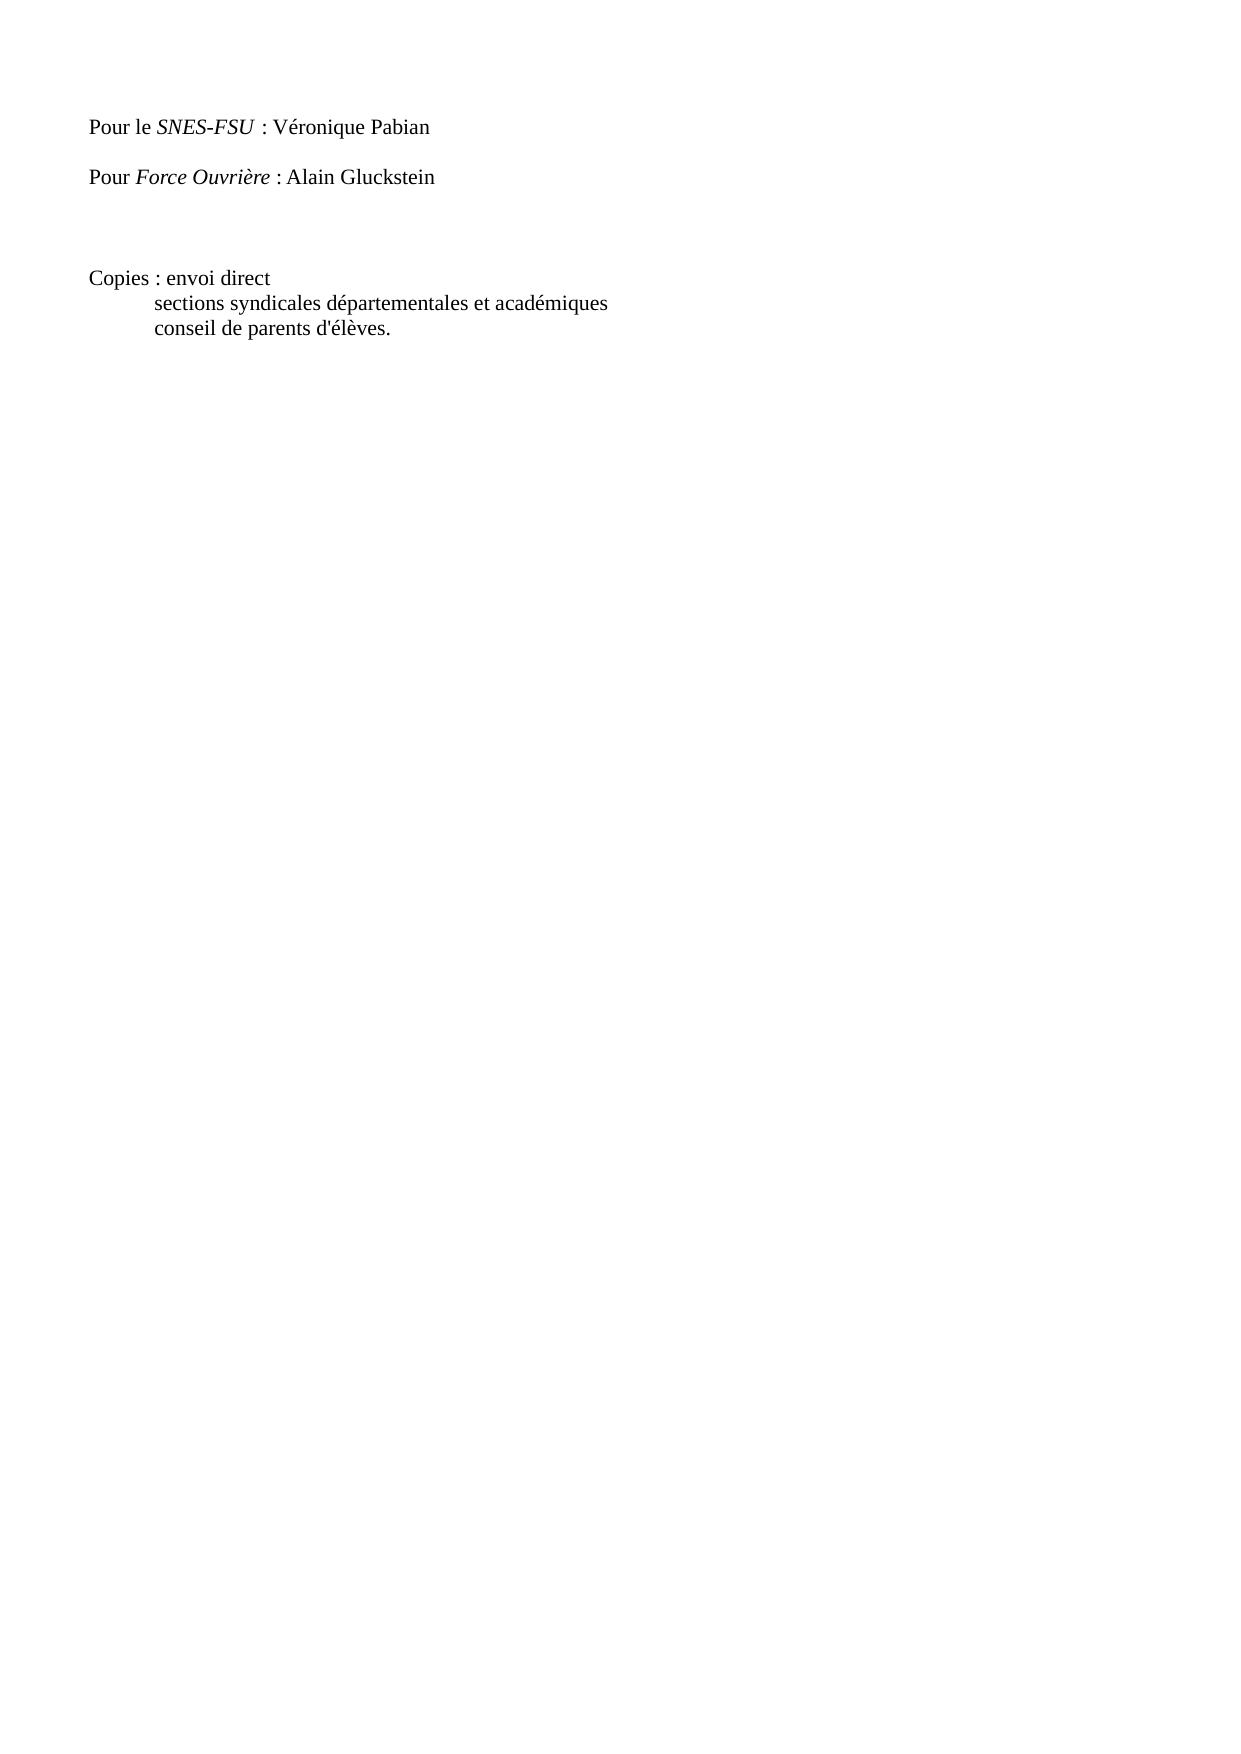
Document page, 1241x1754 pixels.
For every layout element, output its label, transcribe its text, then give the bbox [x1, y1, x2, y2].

text Copies : envoi direct [88, 265, 1152, 290]
text sections syndicales départementales et académiques [88, 290, 1152, 315]
text Pour Force Ouvrière : Alain Gluckstein [88, 164, 1152, 189]
text conseil de parents d'élèves. [88, 315, 1152, 341]
text Pour le SNES-FSU : Véronique Pabian [88, 114, 1152, 139]
